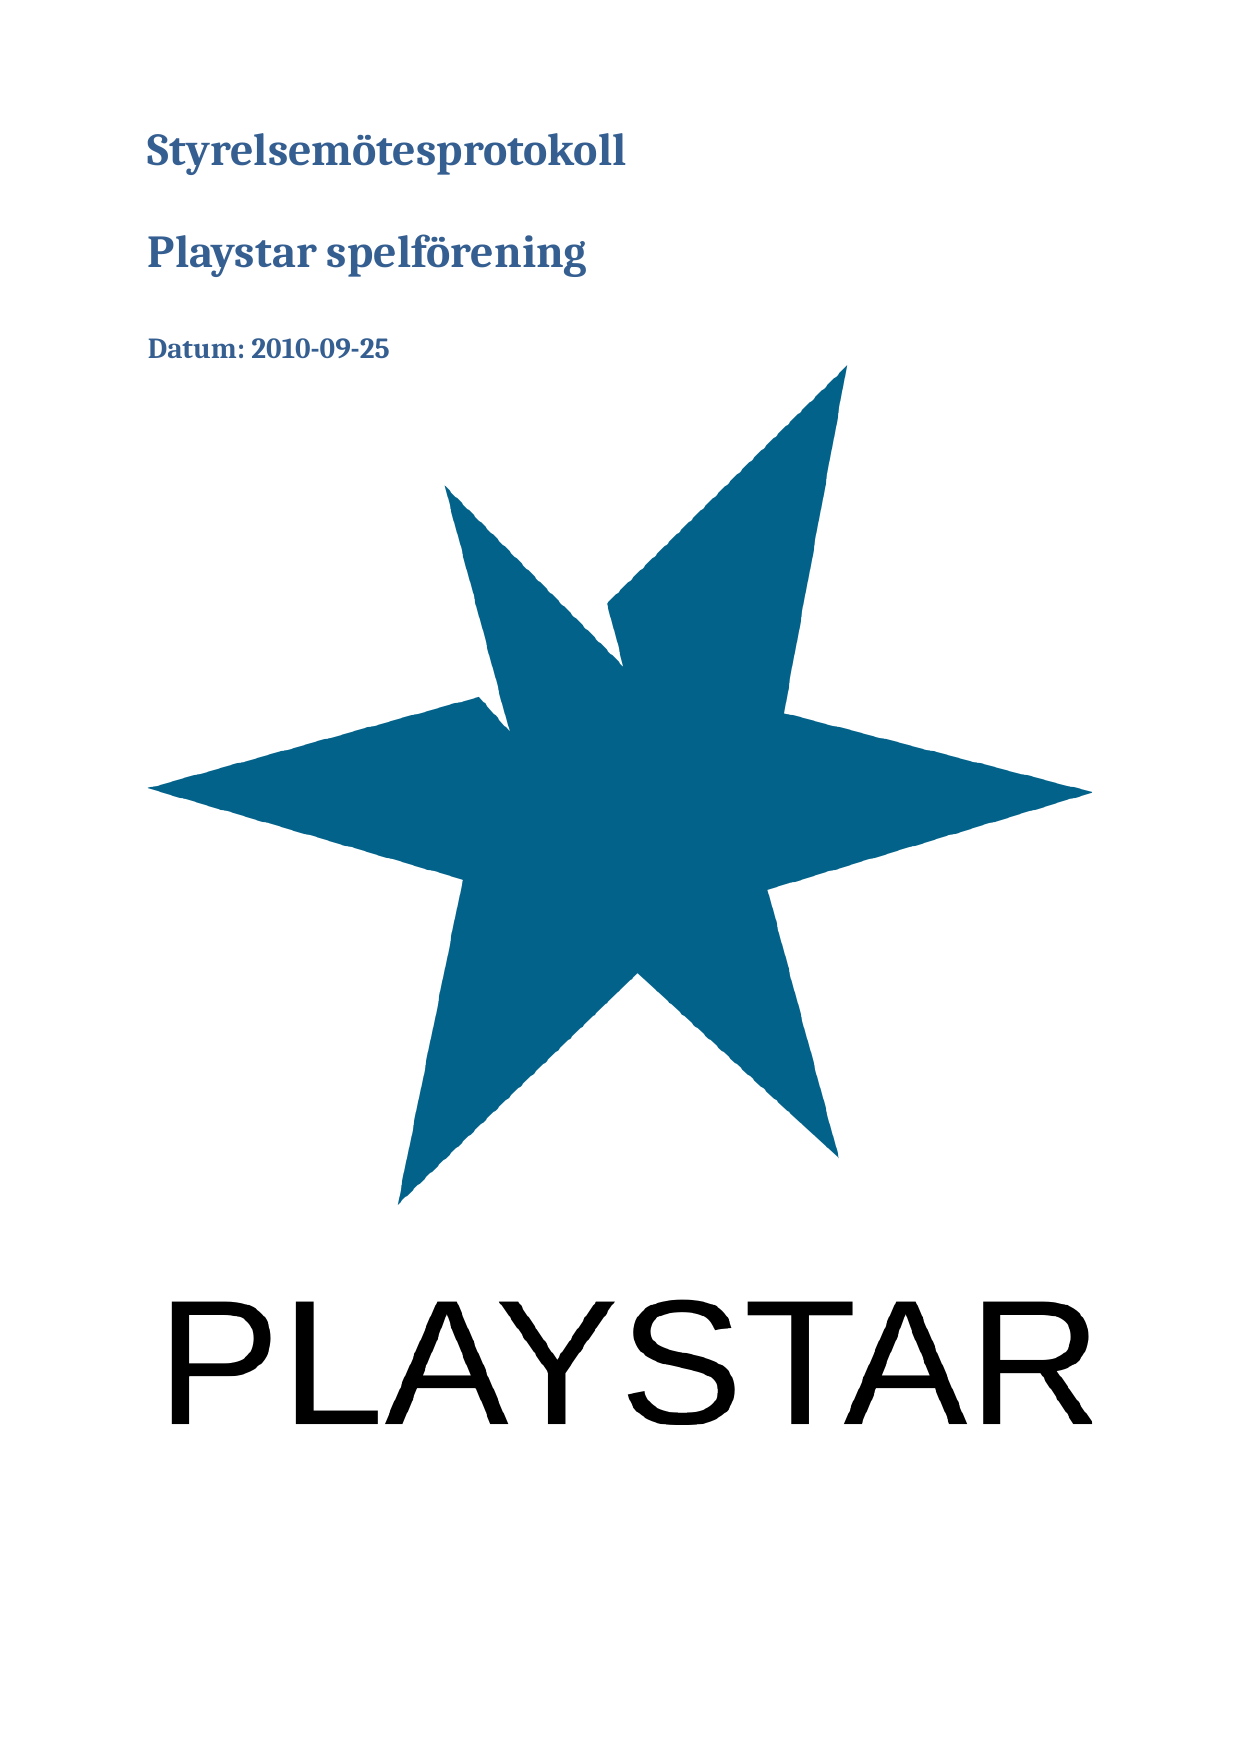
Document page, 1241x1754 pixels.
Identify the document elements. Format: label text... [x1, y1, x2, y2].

subtitle Playstar spelförening [148, 226, 1092, 279]
text [148, 789, 1092, 1424]
text Datum: 2010-09-25 [148, 332, 1092, 791]
subtitle Styrelsemötesprotokoll [148, 124, 1092, 176]
